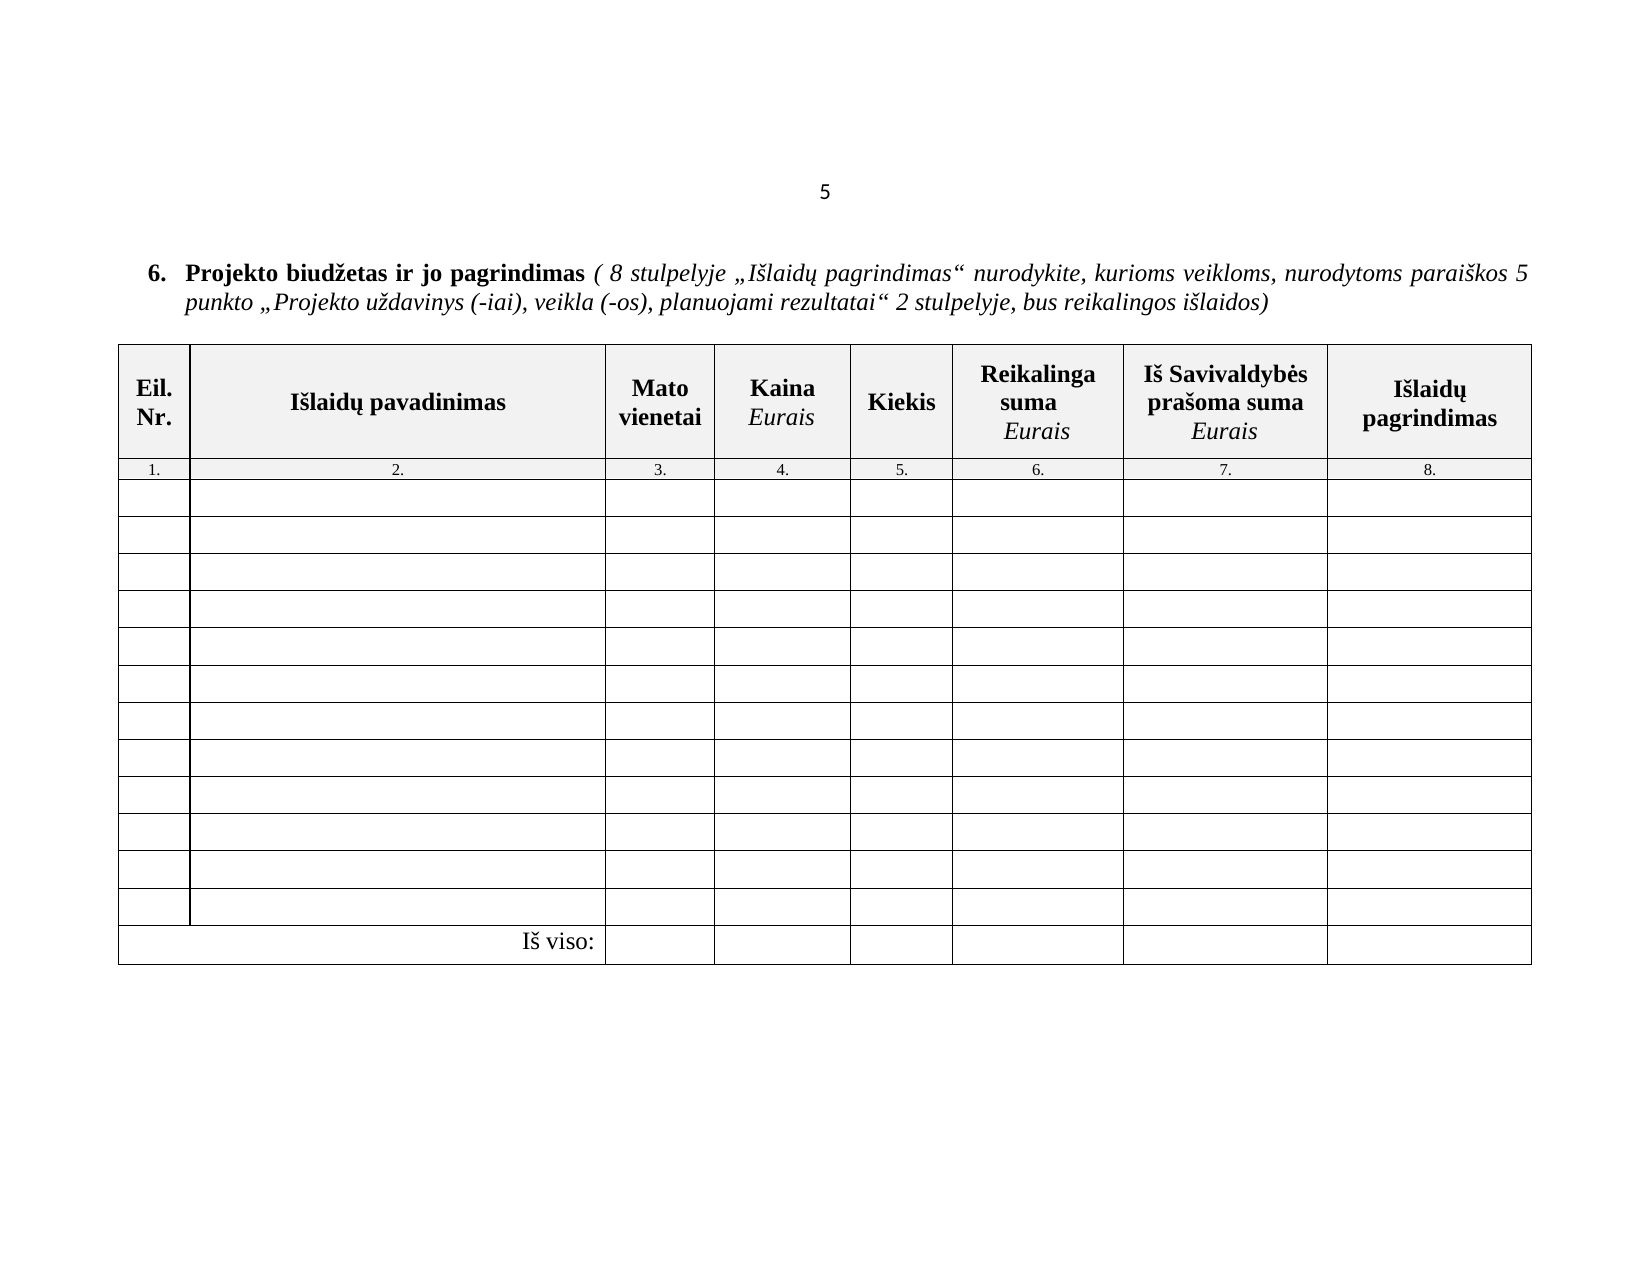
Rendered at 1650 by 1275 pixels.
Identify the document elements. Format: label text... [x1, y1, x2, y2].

table_cell [953, 926, 1123, 964]
table_cell [606, 814, 714, 850]
table_cell [119, 814, 189, 850]
table_cell [1328, 777, 1531, 813]
table_cell [1328, 517, 1531, 553]
table_cell [1124, 889, 1327, 925]
table_cell [606, 740, 714, 776]
table_cell [1124, 926, 1327, 964]
table_cell [715, 814, 850, 850]
table_cell [953, 851, 1123, 888]
table_header Iš Savivaldybės prašoma suma Eurais [1124, 345, 1327, 458]
table_cell [119, 517, 189, 553]
table_cell 2. [191, 459, 605, 478]
table_header Mato vienetai [606, 345, 714, 458]
table_cell [953, 814, 1123, 850]
table_cell [953, 554, 1123, 590]
table_cell [606, 480, 714, 516]
table_cell [851, 666, 952, 702]
table_cell [715, 480, 850, 516]
table_cell [1328, 480, 1531, 516]
table_cell [1328, 851, 1531, 888]
table_cell [715, 851, 850, 888]
table_cell [715, 554, 850, 590]
table_cell [1124, 666, 1327, 702]
table_cell [1328, 666, 1531, 702]
table_cell [1328, 740, 1531, 776]
table_cell 6. [953, 459, 1123, 478]
table_cell [119, 703, 189, 739]
table_cell [191, 740, 605, 776]
table_cell [191, 777, 605, 813]
table_cell [851, 517, 952, 553]
table_cell Iš viso: [119, 926, 605, 964]
table_cell [1328, 703, 1531, 739]
table_cell [1124, 628, 1327, 664]
table_cell [606, 703, 714, 739]
table_cell [119, 480, 189, 516]
table_cell [119, 889, 189, 925]
table_cell [119, 851, 189, 888]
table_cell [606, 777, 714, 813]
table_cell [606, 666, 714, 702]
table_cell [191, 480, 605, 516]
table_cell [1124, 814, 1327, 850]
table_cell [851, 628, 952, 664]
table_cell 8. [1328, 459, 1531, 478]
table_cell [715, 703, 850, 739]
table_cell [1328, 814, 1531, 850]
table_cell [851, 777, 952, 813]
table_cell 4. [715, 459, 850, 478]
table_cell [715, 666, 850, 702]
table_cell [715, 777, 850, 813]
table_cell [606, 554, 714, 590]
table_cell [953, 666, 1123, 702]
table_cell [851, 480, 952, 516]
table_cell [191, 517, 605, 553]
table_cell [191, 666, 605, 702]
table_cell 5. [851, 459, 952, 478]
table_cell 1. [119, 459, 189, 478]
table_cell [851, 851, 952, 888]
table_cell [1124, 480, 1327, 516]
table_cell [851, 591, 952, 627]
table_cell 7. [1124, 459, 1327, 478]
table_header Kaina Eurais [715, 345, 850, 458]
table_cell [1328, 628, 1531, 664]
table_cell [851, 703, 952, 739]
table_cell [191, 628, 605, 664]
table_cell [953, 628, 1123, 664]
table_cell [119, 777, 189, 813]
table_cell [191, 814, 605, 850]
table_cell [715, 628, 850, 664]
table_cell [953, 703, 1123, 739]
table_cell [119, 554, 189, 590]
text 6. Projekto biudžetas ir jo pagrindimas ( 8 stulpelyje „Išlaidų pagrindimas“ nurodykite, kurioms veikloms, nurodytoms paraiškos 5 punkto „Projekto uždavinys (-iai), veikla (-os), planuojami rezultatai“ 2 stulpelyje, bus reikalingos išlaidos) [148, 258, 1532, 316]
table_cell 3. [606, 459, 714, 478]
table_cell [1124, 517, 1327, 553]
table_cell [191, 703, 605, 739]
table_cell [715, 926, 850, 964]
table_header Reikalinga suma Eurais [953, 345, 1123, 458]
table_cell [953, 517, 1123, 553]
table_header Išlaidų pagrindimas [1328, 345, 1531, 458]
table_cell [715, 740, 850, 776]
table_cell [953, 591, 1123, 627]
table_cell [1328, 554, 1531, 590]
table_cell [606, 926, 714, 964]
table_cell [606, 851, 714, 888]
table_cell [606, 889, 714, 925]
table_cell [851, 889, 952, 925]
table_cell [1124, 777, 1327, 813]
table_cell [119, 591, 189, 627]
table_cell [191, 554, 605, 590]
table_cell [191, 889, 605, 925]
table_cell [1328, 591, 1531, 627]
table_header Eil. Nr. [119, 345, 189, 458]
table_cell [953, 889, 1123, 925]
table_cell [1124, 851, 1327, 888]
table_cell [606, 517, 714, 553]
table_cell [715, 889, 850, 925]
table_cell [953, 480, 1123, 516]
table_cell [851, 554, 952, 590]
table_cell [851, 814, 952, 850]
table_cell [1124, 740, 1327, 776]
table_cell [119, 628, 189, 664]
table_header Kiekis [851, 345, 952, 458]
table_cell [1124, 591, 1327, 627]
table_cell [191, 591, 605, 627]
table_cell [1124, 554, 1327, 590]
table_cell [851, 926, 952, 964]
table_cell [953, 740, 1123, 776]
table_cell [953, 777, 1123, 813]
table_cell [715, 591, 850, 627]
table_cell [851, 740, 952, 776]
table_cell [606, 628, 714, 664]
table_cell [606, 591, 714, 627]
table_header Išlaidų pavadinimas [191, 345, 605, 458]
table_cell [119, 666, 189, 702]
table_cell [119, 740, 189, 776]
table_cell [191, 851, 605, 888]
table_cell [1124, 703, 1327, 739]
table_cell [1328, 926, 1531, 964]
table_cell [1328, 889, 1531, 925]
table_cell [715, 517, 850, 553]
